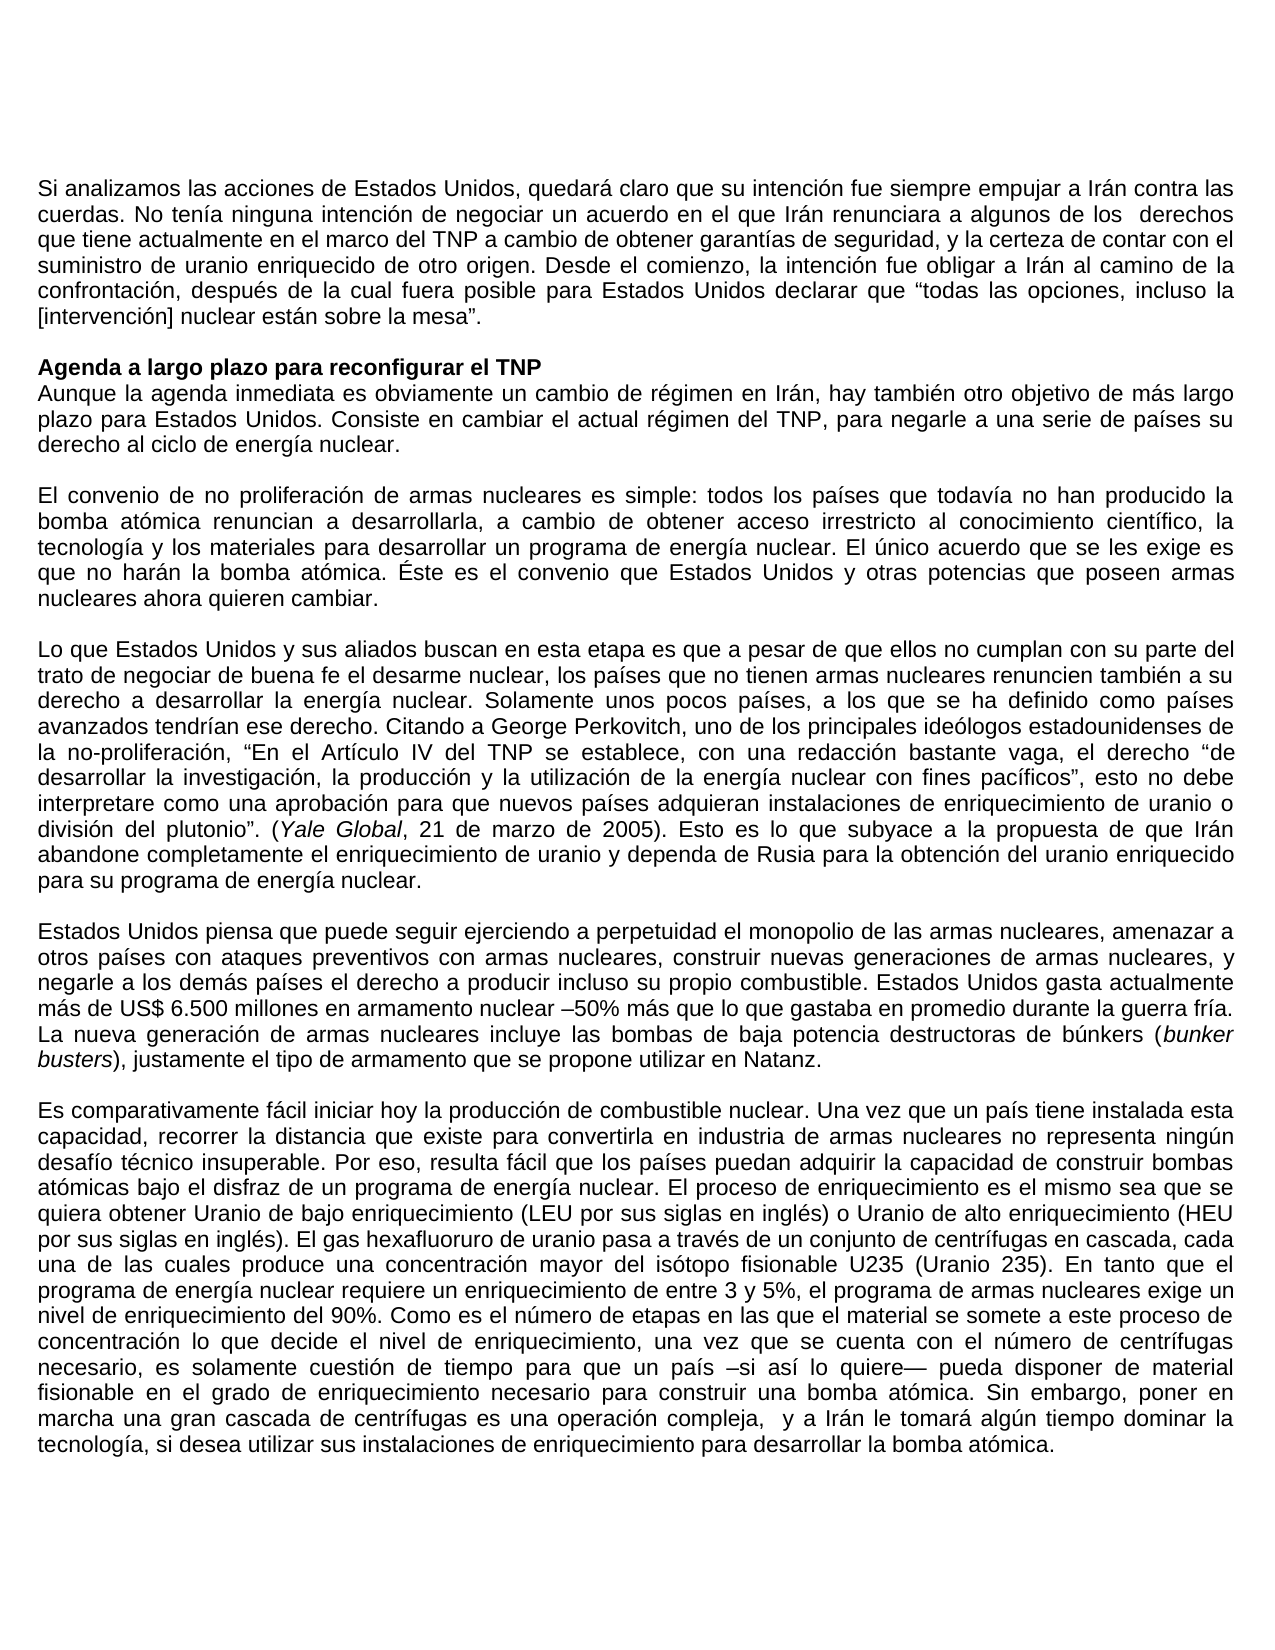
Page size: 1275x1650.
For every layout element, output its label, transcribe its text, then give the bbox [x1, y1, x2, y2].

text Agenda a largo plazo para reconfigurar el TNP [37, 355, 1235, 381]
text Estados Unidos piensa que puede seguir ejerciendo a perpetuidad el monopolio de las armas nucleares, amenazar a otros países con ataques preventivos con armas nucleares, construir nuevas generaciones de armas nucleares, y negarle a los demás países el derecho a producir incluso su propio combustible. Estados Unidos gasta actualmente más de US$ 6.500 millones en armamento nuclear –50% más que lo que gastaba en promedio durante la guerra fría. La nueva generación de armas nucleares incluye las bombas de baja potencia destructoras de búnkers (bunker busters), justamente el tipo de armamento que se propone utilizar en Natanz. [37, 919, 1235, 1072]
text Aunque la agenda inmediata es obviamente un cambio de régimen en Irán, hay también otro objetivo de más largo plazo para Estados Unidos. Consiste en cambiar el actual régimen del TNP, para negarle a una serie de países su derecho al ciclo de energía nuclear. [37, 381, 1235, 457]
text Si analizamos las acciones de Estados Unidos, quedará claro que su intención fue siempre empujar a Irán contra las cuerdas. No tenía ninguna intención de negociar un acuerdo en el que Irán renunciara a algunos de los derechos que tiene actualmente en el marco del TNP a cambio de obtener garantías de seguridad, y la certeza de contar con el suministro de uranio enriquecido de otro origen. Desde el comienzo, la intención fue obligar a Irán al camino de la confrontación, después de la cual fuera posible para Estados Unidos declarar que “todas las opciones, incluso la [intervención] nuclear están sobre la mesa”. [37, 176, 1235, 329]
text Es comparativamente fácil iniciar hoy la producción de combustible nuclear. Una vez que un país tiene instalada esta capacidad, recorrer la distancia que existe para convertirla en industria de armas nucleares no representa ningún desafío técnico insuperable. Por eso, resulta fácil que los países puedan adquirir la capacidad de construir bombas atómicas bajo el disfraz de un programa de energía nuclear. El proceso de enriquecimiento es el mismo sea que se quiera obtener Uranio de bajo enriquecimiento (LEU por sus siglas en inglés) o Uranio de alto enriquecimiento (HEU por sus siglas en inglés). El gas hexafluoruro de uranio pasa a través de un conjunto de centrífugas en cascada, cada una de las cuales produce una concentración mayor del isótopo fisionable U235 (Uranio 235). En tanto que el programa de energía nuclear requiere un enriquecimiento de entre 3 y 5%, el programa de armas nucleares exige un nivel de enriquecimiento del 90%. Como es el número de etapas en las que el material se somete a este proceso de concentración lo que decide el nivel de enriquecimiento, una vez que se cuenta con el número de centrífugas necesario, es solamente cuestión de tiempo para que un país –si así lo quiere— pueda disponer de material fisionable en el grado de enriquecimiento necesario para construir una bomba atómica. Sin embargo, poner en marcha una gran cascada de centrífugas es una operación compleja, y a Irán le tomará algún tiempo dominar la tecnología, si desea utilizar sus instalaciones de enriquecimiento para desarrollar la bomba atómica. [37, 1098, 1235, 1457]
text Lo que Estados Unidos y sus aliados buscan en esta etapa es que a pesar de que ellos no cumplan con su parte del trato de negociar de buena fe el desarme nuclear, los países que no tienen armas nucleares renuncien también a su derecho a desarrollar la energía nuclear. Solamente unos pocos países, a los que se ha definido como países avanzados tendrían ese derecho. Citando a George Perkovitch, uno de los principales ideólogos estadounidenses de la no-proliferación, “En el Artículo IV del TNP se establece, con una redacción bastante vaga, el derecho “de desarrollar la investigación, la producción y la utilización de la energía nuclear con fines pacíficos”, esto no debe interpretare como una aprobación para que nuevos países adquieran instalaciones de enriquecimiento de uranio o división del plutonio”. (Yale Global, 21 de marzo de 2005). Esto es lo que subyace a la propuesta de que Irán abandone completamente el enriquecimiento de uranio y dependa de Rusia para la obtención del uranio enriquecido para su programa de energía nuclear. [37, 637, 1235, 893]
text El convenio de no proliferación de armas nucleares es simple: todos los países que todavía no han producido la bomba atómica renuncian a desarrollarla, a cambio de obtener acceso irrestricto al conocimiento científico, la tecnología y los materiales para desarrollar un programa de energía nuclear. El único acuerdo que se les exige es que no harán la bomba atómica. Éste es el convenio que Estados Unidos y otras potencias que poseen armas nucleares ahora quieren cambiar. [37, 483, 1235, 611]
